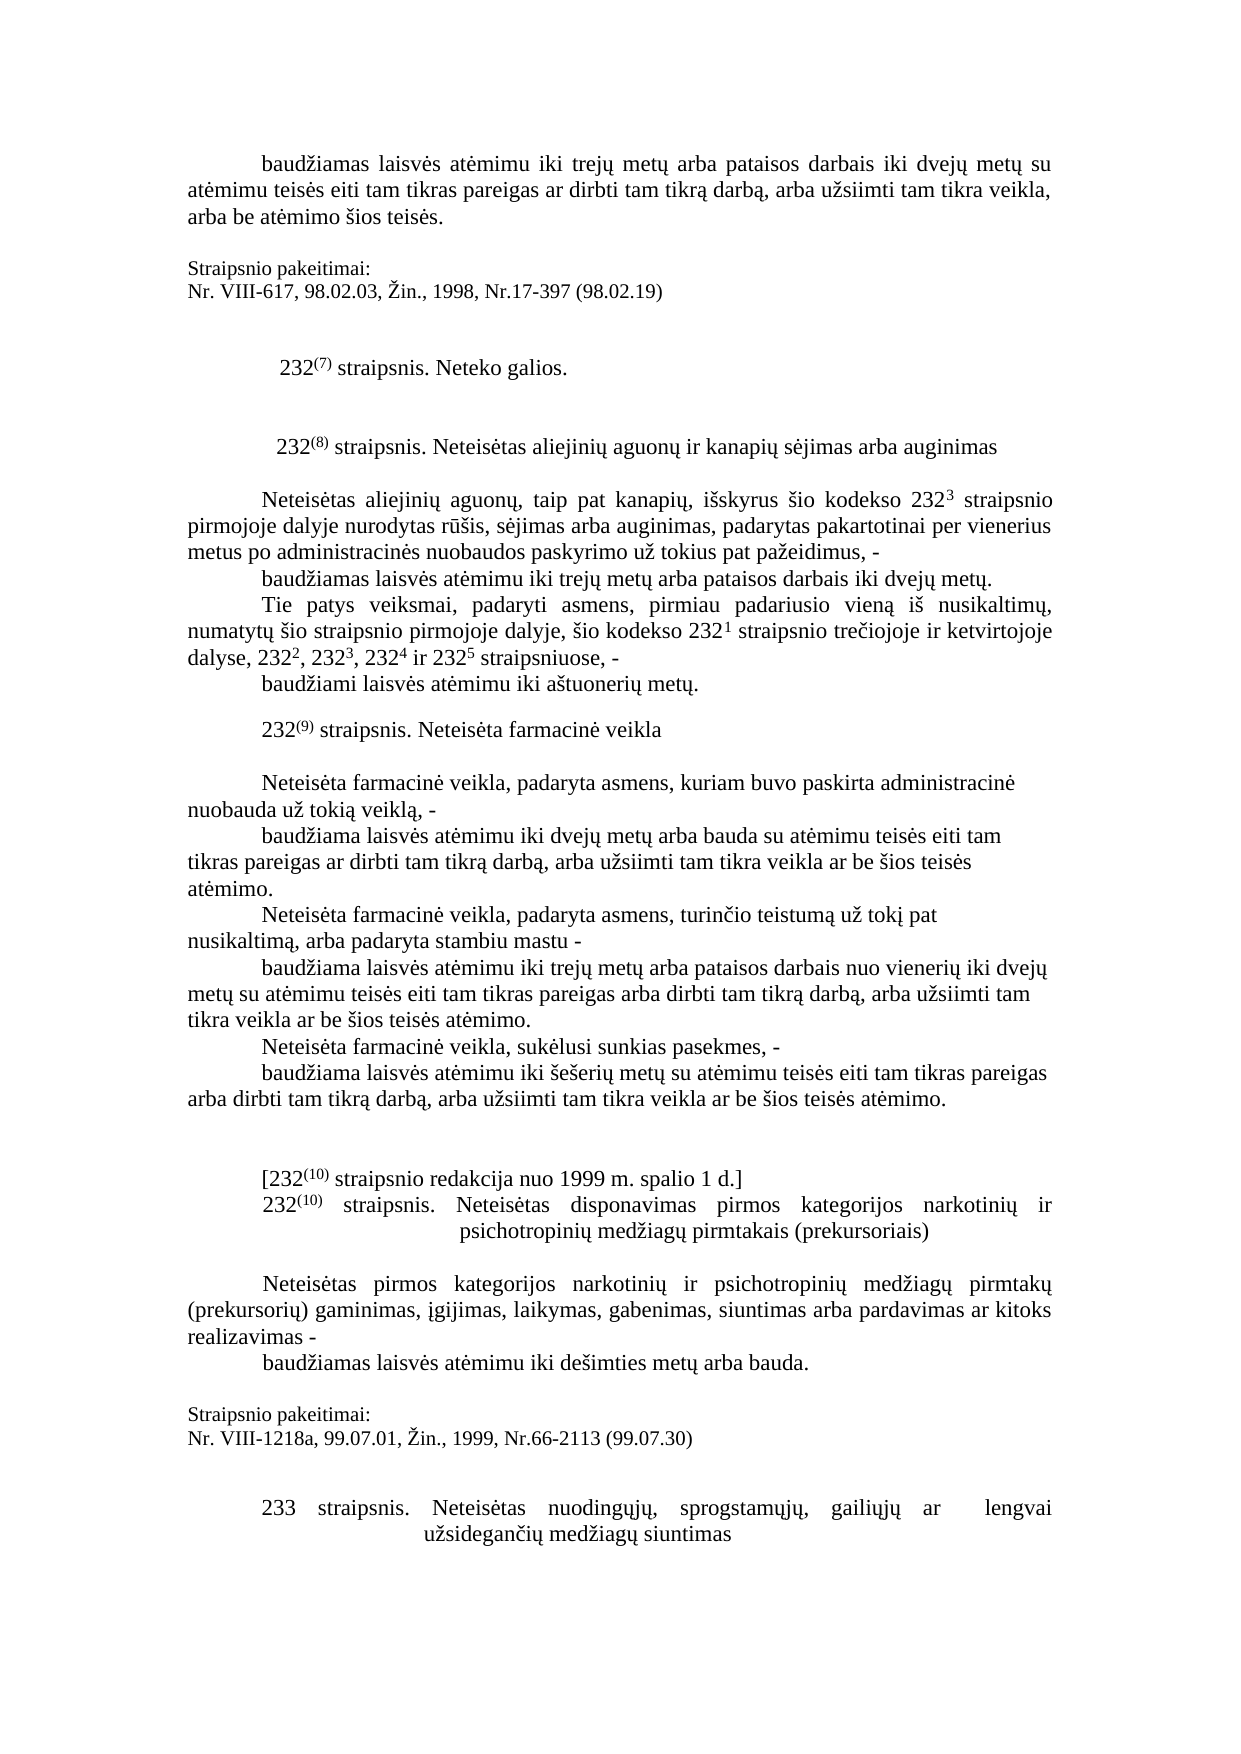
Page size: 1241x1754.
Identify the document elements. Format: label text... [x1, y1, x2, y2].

text 232(9) straipsnis. Neteisėta farmacinė veikla [206, 717, 1053, 743]
text Neteisėta farmacinė veikla, sukėlusi sunkias pasekmes, - [187, 1033, 1053, 1059]
text baudžiamas laisvės atėmimu iki trejų metų arba pataisos darbais iki dvejų metų su atėmimu teisės eiti tam tikras pareigas ar dirbti tam tikrą darbą, arba užsiimti tam tikra veikla, arba be atėmimo šios teisės. [187, 150, 1053, 229]
text 233 straipsnis. Neteisėtas nuodingųjų, sprogstamųjų, gailiųjų ar lengvai užsidegančių medžiagų siuntimas [261, 1494, 1053, 1547]
text 232(10) straipsnis. Neteisėtas disponavimas pirmos kategorijos narkotinių ir psichotropinių medžiagų pirmtakais (prekursoriais) [262, 1191, 1053, 1244]
text Neteisėta farmacinė veikla, padaryta asmens, kuriam buvo paskirta administracinė nuobauda už tokią veiklą, - [187, 769, 1053, 822]
text Nr. VIII-617, 98.02.03, Žin., 1998, Nr.17-397 (98.02.19) [187, 279, 1053, 303]
text baudžiamas laisvės atėmimu iki dešimties metų arba bauda. [187, 1349, 1053, 1375]
text Nr. VIII-1218a, 99.07.01, Žin., 1999, Nr.66-2113 (99.07.30) [187, 1426, 1053, 1450]
text baudžiamas laisvės atėmimu iki trejų metų arba pataisos darbais iki dvejų metų. [187, 565, 1053, 591]
text 232(7) straipsnis. Neteko galios. [205, 354, 1053, 380]
text [232(10) straipsnio redakcija nuo 1999 m. spalio 1 d.] [187, 1164, 1053, 1191]
text baudžiama laisvės atėmimu iki trejų metų arba pataisos darbais nuo vienerių iki dvejų metų su atėmimu teisės eiti tam tikras pareigas arba dirbti tam tikrą darbą, arba užsiimti tam tikra veikla ar be šios teisės atėmimo. [187, 954, 1053, 1033]
text 232(8) straipsnis. Neteisėtas aliejinių aguonų ir kanapių sėjimas arba auginimas [187, 433, 1053, 459]
text baudžiama laisvės atėmimu iki šešerių metų su atėmimu teisės eiti tam tikras pareigas arba dirbti tam tikrą darbą, arba užsiimti tam tikra veikla ar be šios teisės atėmimo. [187, 1059, 1053, 1112]
text Straipsnio pakeitimai: [187, 1402, 1053, 1426]
text Tie patys veiksmai, padaryti asmens, pirmiau padariusio vieną iš nusikaltimų, numatytų šio straipsnio pirmojoje dalyje, šio kodekso 2321 straipsnio trečiojoje ir ketvirtojoje dalyse, 2322, 2323, 2324 ir 2325 straipsniuose, - [187, 591, 1053, 670]
text baudžiami laisvės atėmimu iki aštuonerių metų. [187, 670, 1053, 697]
text Neteisėtas pirmos kategorijos narkotinių ir psichotropinių medžiagų pirmtakų (prekursorių) gaminimas, įgijimas, laikymas, gabenimas, siuntimas arba pardavimas ar kitoks realizavimas - [187, 1270, 1053, 1349]
text Neteisėtas aliejinių aguonų, taip pat kanapių, išskyrus šio kodekso 2323 straipsnio pirmojoje dalyje nurodytas rūšis, sėjimas arba auginimas, padarytas pakartotinai per vienerius metus po administracinės nuobaudos paskyrimo už tokius pat pažeidimus, - [187, 486, 1053, 565]
text baudžiama laisvės atėmimu iki dvejų metų arba bauda su atėmimu teisės eiti tam tikras pareigas ar dirbti tam tikrą darbą, arba užsiimti tam tikra veikla ar be šios teisės atėmimo. [187, 822, 1053, 901]
text Straipsnio pakeitimai: [187, 255, 1053, 279]
text Neteisėta farmacinė veikla, padaryta asmens, turinčio teistumą už tokį pat nusikaltimą, arba padaryta stambiu mastu - [187, 901, 1053, 954]
